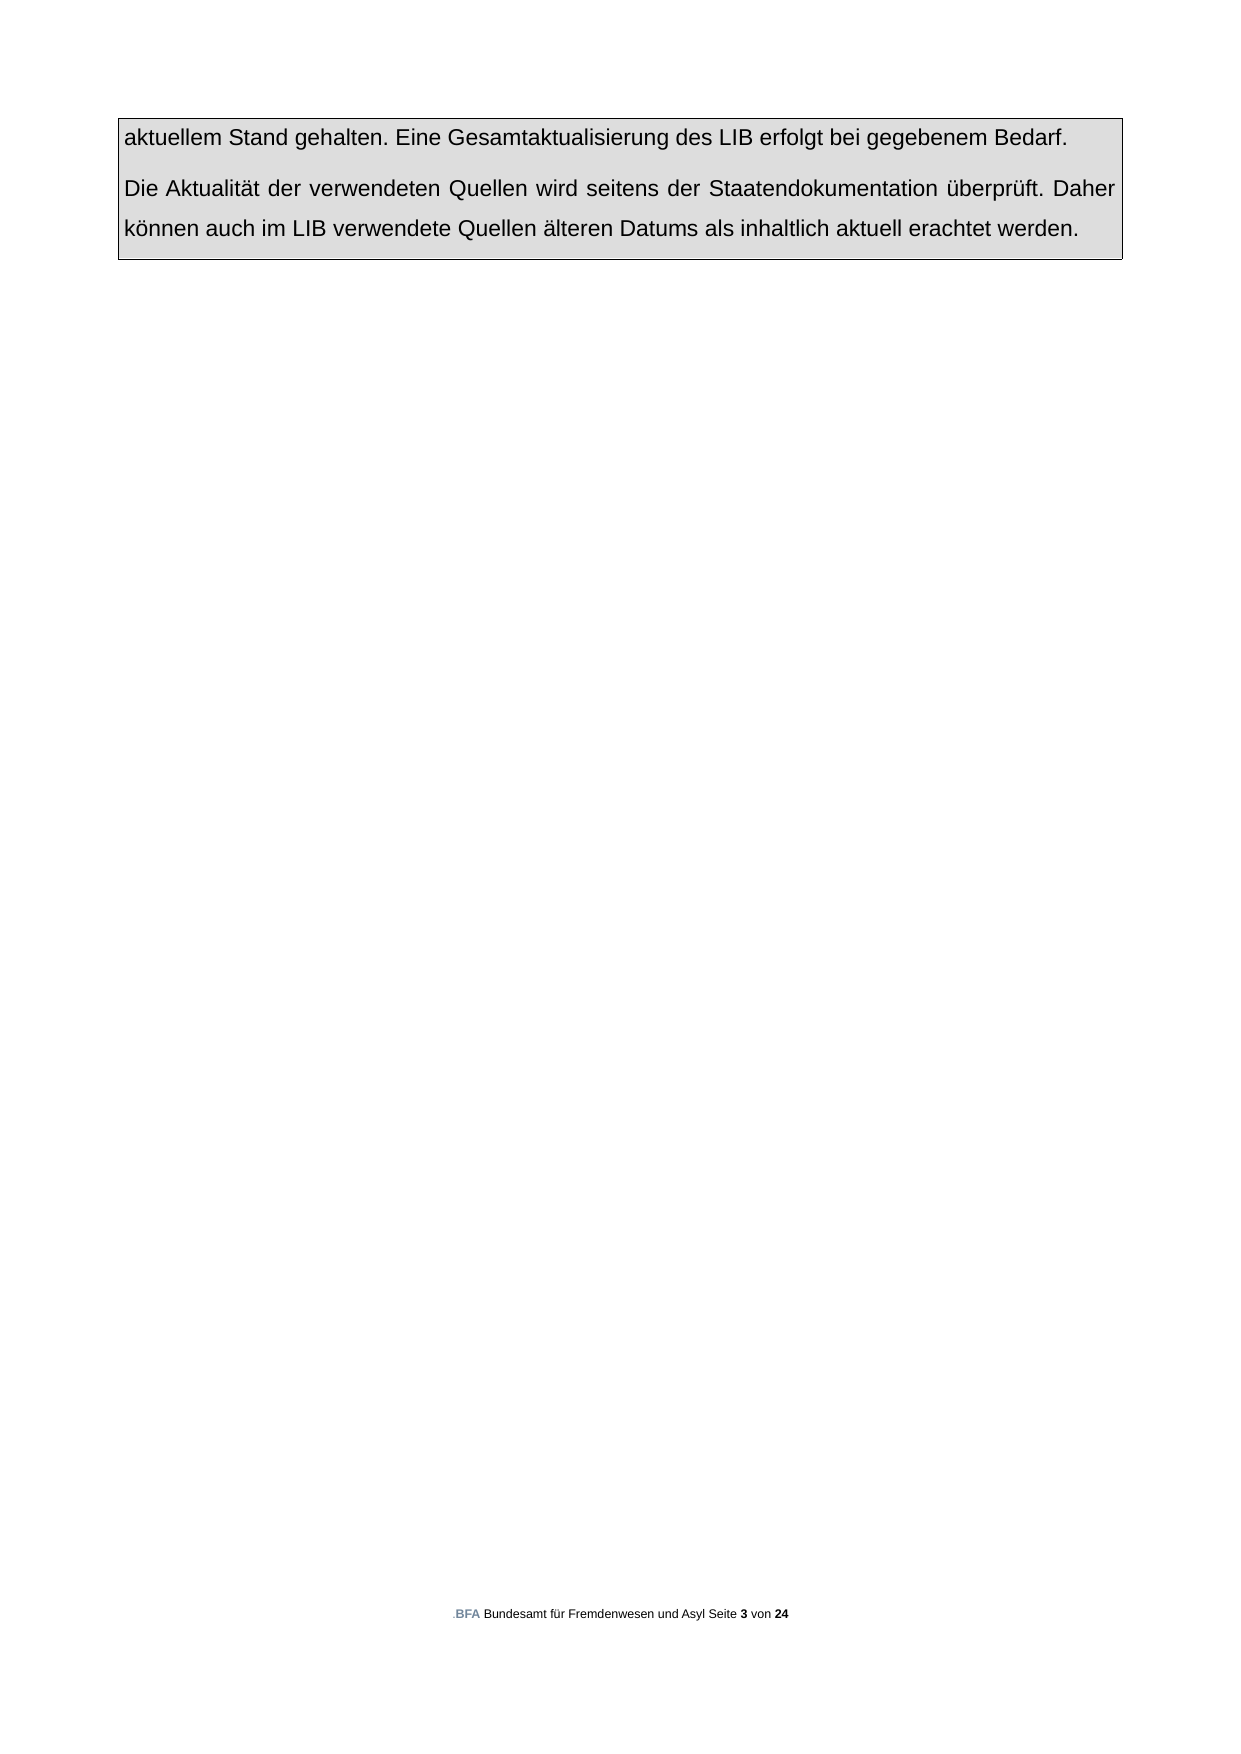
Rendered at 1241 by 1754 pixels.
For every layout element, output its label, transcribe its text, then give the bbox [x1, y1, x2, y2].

table_header aktuellem Stand gehalten. Eine Gesamtaktualisierung des LIB erfolgt bei gegebenem Bedarf. Die Aktualität der verwendeten Quellen wird seitens der Staatendokumentation überprüft. Daher können auch im LIB verwendete Quellen älteren Datums als inhaltlich aktuell erachtet werden. [119, 119, 1122, 258]
